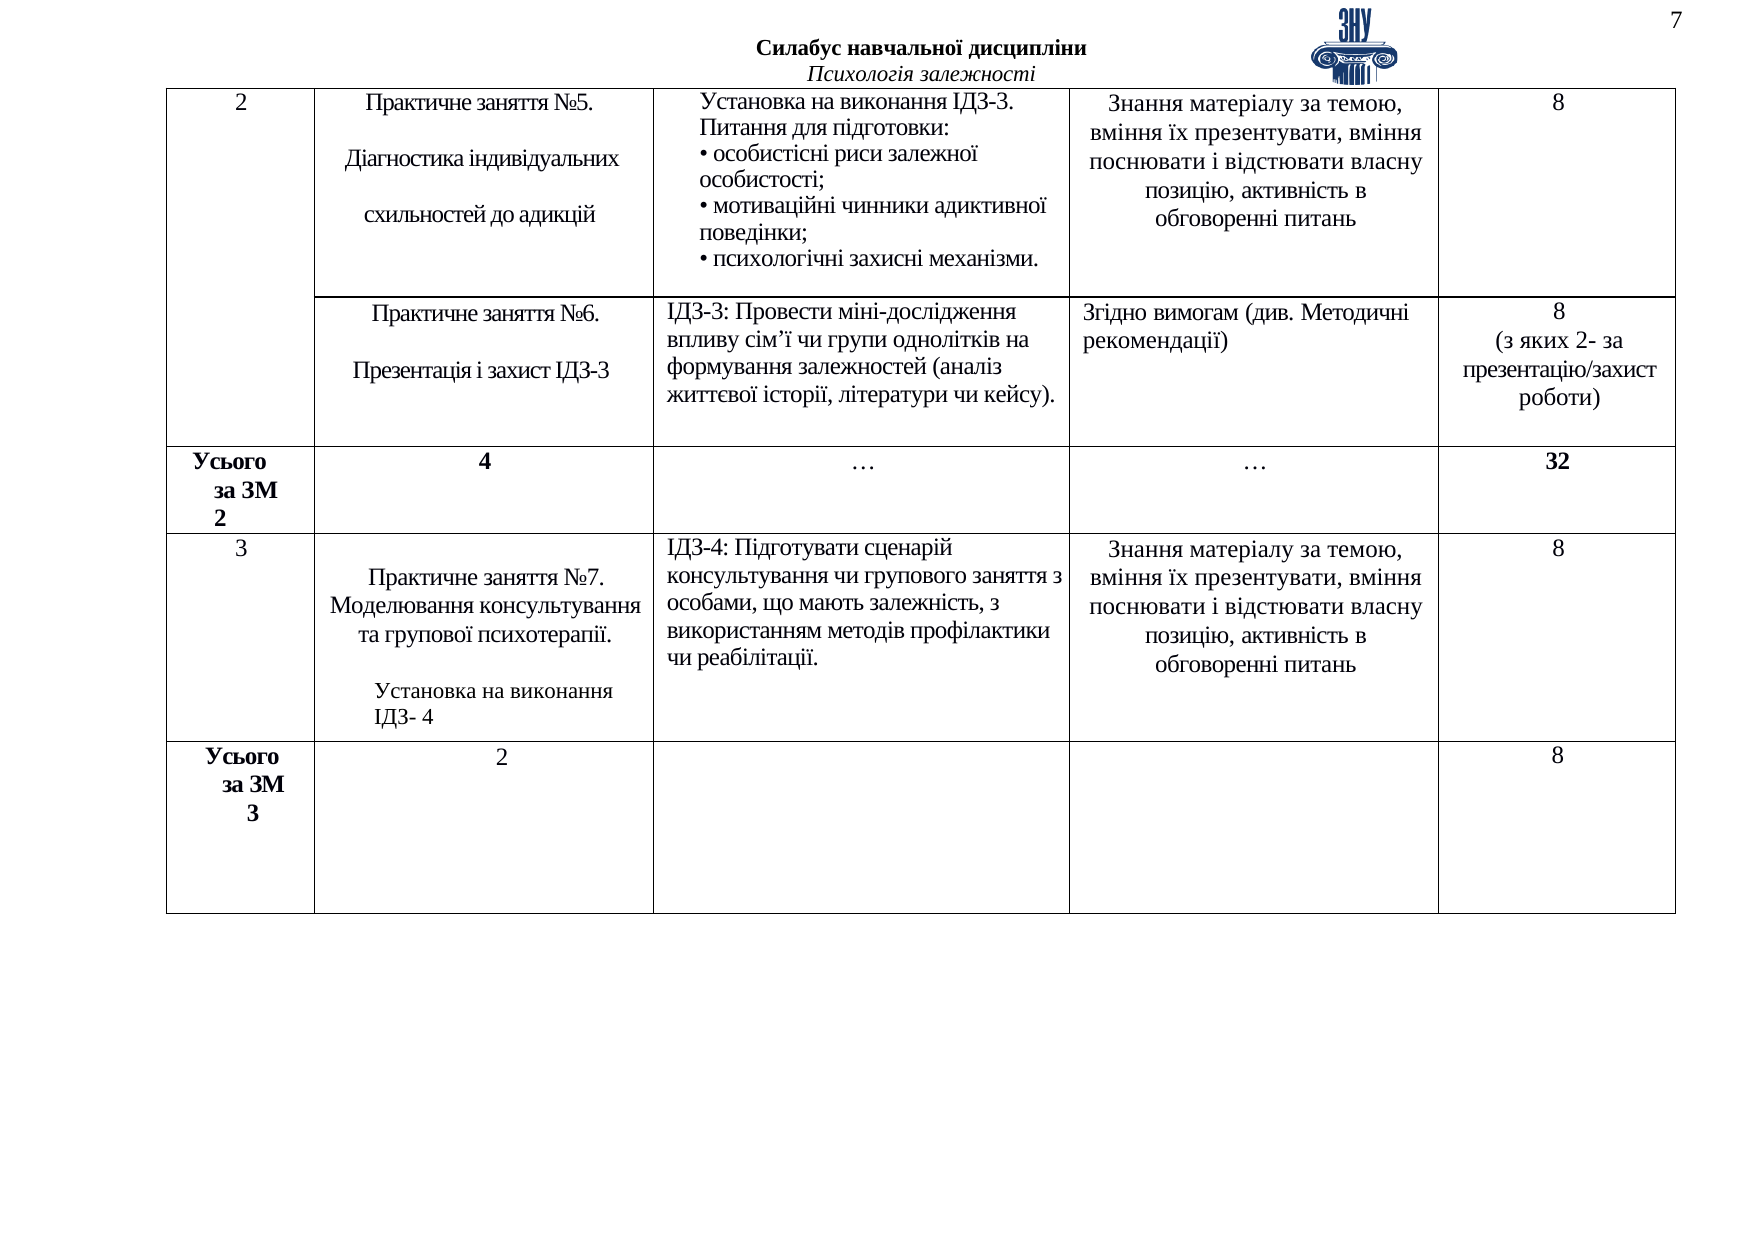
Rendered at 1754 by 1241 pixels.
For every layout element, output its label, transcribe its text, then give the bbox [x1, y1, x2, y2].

table_cell Згідно вимогам (див. Методичні рекомендації) [1070, 298, 1438, 446]
table_header 2 [167, 89, 314, 446]
table_cell … [1070, 447, 1438, 533]
table_cell Усього за ЗМ 2 [167, 447, 314, 533]
table_header Практичне заняття №5. Діагностика індивідуальних схильностей до адикцій [315, 89, 653, 296]
picture [1311, 8, 1398, 85]
table_header 8 [1439, 89, 1675, 296]
table_cell 8 [1439, 742, 1675, 913]
table_cell 4 [315, 447, 653, 533]
table_cell ІДЗ-3: Провести міні-дослідження впливу сім’ї чи групи однолітків на формування залежностей (аналіз життєвої історії, літератури чи кейсу). [654, 298, 1069, 446]
table_cell 8 [1439, 534, 1675, 741]
table_cell 8 (з яких 2- за презентацію/захист роботи) [1439, 298, 1675, 446]
table_cell 3 [167, 534, 314, 741]
table_cell [1070, 742, 1438, 913]
table_header Знання матеріалу за темою, вміння їх презентувати, вміння поснювати і відстювати власну позицію, активність в обговоренні питань [1070, 89, 1438, 296]
table_cell 2 [315, 742, 653, 913]
table_cell [654, 742, 1069, 913]
table_cell ІДЗ-4: Підготувати сценарій консультування чи групового заняття з особами, що мають залежність, з використанням методів профілактики чи реабілітації. [654, 534, 1069, 741]
table_cell … [654, 447, 1069, 533]
table_header Установка на виконання ІДЗ-3. Питання для підготовки: • особистісні риси залежної особистості; • мотиваційні чинники адиктивної поведінки; • психологічні захисні механізми. [654, 89, 1069, 296]
table_cell Практичне заняття №6. Презентація і захист ІДЗ-3 [315, 298, 653, 446]
table_cell Знання матеріалу за темою, вміння їх презентувати, вміння поснювати і відстювати власну позицію, активність в обговоренні питань [1070, 534, 1438, 741]
table_cell 32 [1439, 447, 1675, 533]
table_cell Усього за ЗМ 3 [167, 742, 314, 913]
table_cell Практичне заняття №7. Моделювання консультування та групової психотерапії. Установка на виконання ІДЗ- 4 [315, 534, 653, 741]
